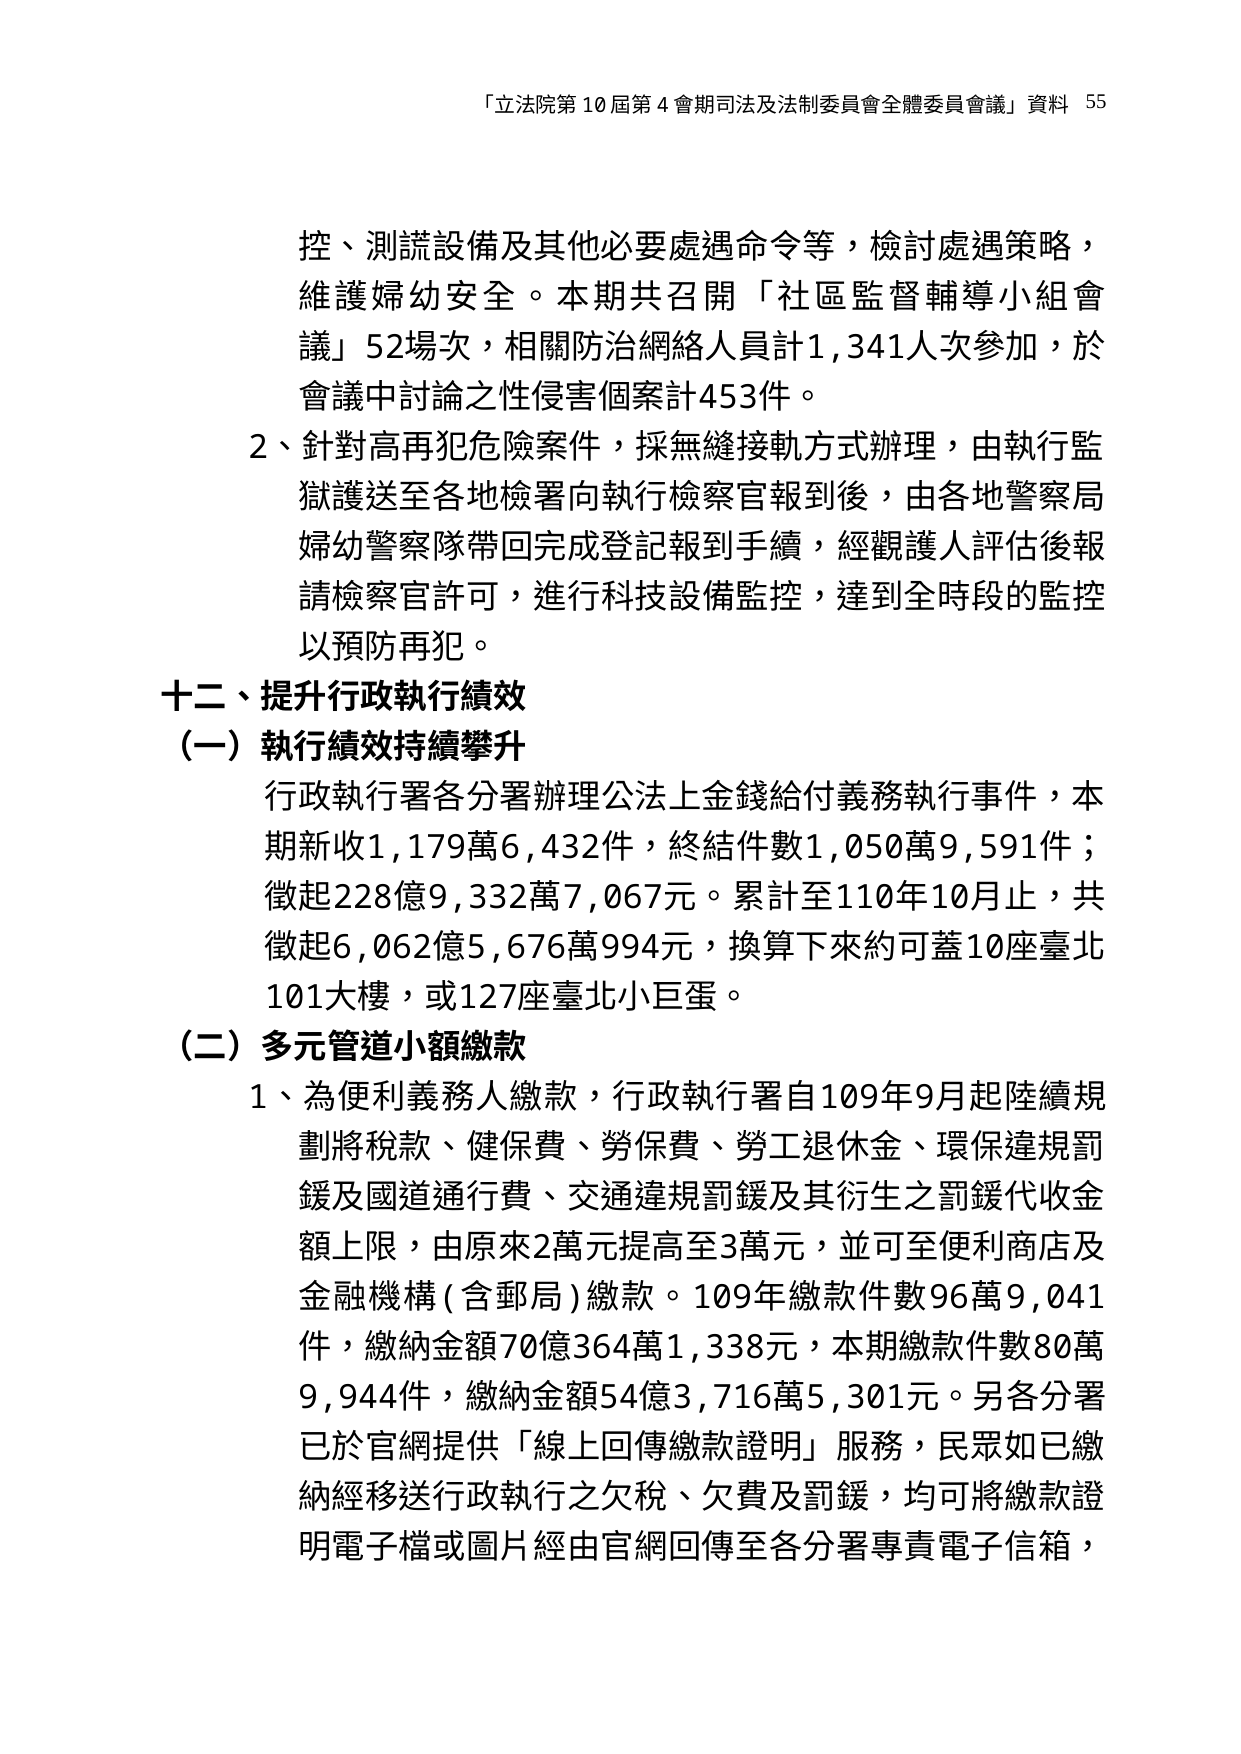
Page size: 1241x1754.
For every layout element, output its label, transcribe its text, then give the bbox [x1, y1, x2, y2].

text 控、測謊設備及其他必要處遇命令等，檢討處遇策略，維護婦幼安全。本期共召開「社區監督輔導小組會議」52場次，相關防治網絡人員計1,341人次參加，於會議中討論之性侵害個案計453件。 [248, 219, 1106, 419]
text 行政執行署各分署辦理公法上金錢給付義務執行事件，本期新收1,179萬6,432件，終結件數1,050萬9,591件；徵起228億9,332萬7,067元。累計至110年10月止，共徵起6,062億5,676萬994元，換算下來約可蓋10座臺北101大樓，或127座臺北小巨蛋。 [264, 769, 1106, 1019]
text （一）執行績效持續攀升 [160, 719, 1106, 769]
text 十二、提升行政執行績效 [160, 669, 1106, 719]
text （二）多元管道小額繳款 [160, 1019, 1106, 1069]
text 1、為便利義務人繳款，行政執行署自109年9月起陸續規劃將稅款、健保費、勞保費、勞工退休金、環保違規罰鍰及國道通行費、交通違規罰鍰及其衍生之罰鍰代收金額上限，由原來2萬元提高至3萬元，並可至便利商店及金融機構(含郵局)繳款。109年繳款件數96萬9,041件，繳納金額70億364萬1,338元，本期繳款件數80萬9,944件，繳納金額54億3,716萬5,301元。另各分署已於官網提供「線上回傳繳款證明」服務，民眾如已繳納經移送行政執行之欠稅、欠費及罰鍰，均可將繳款證明電子檔或圖片經由官網回傳至各分署專責電子信箱， [248, 1069, 1106, 1569]
text 2、針對高再犯危險案件，採無縫接軌方式辦理，由執行監獄護送至各地檢署向執行檢察官報到後，由各地警察局婦幼警察隊帶回完成登記報到手續，經觀護人評估後報請檢察官許可，進行科技設備監控，達到全時段的監控以預防再犯。 [248, 419, 1106, 669]
